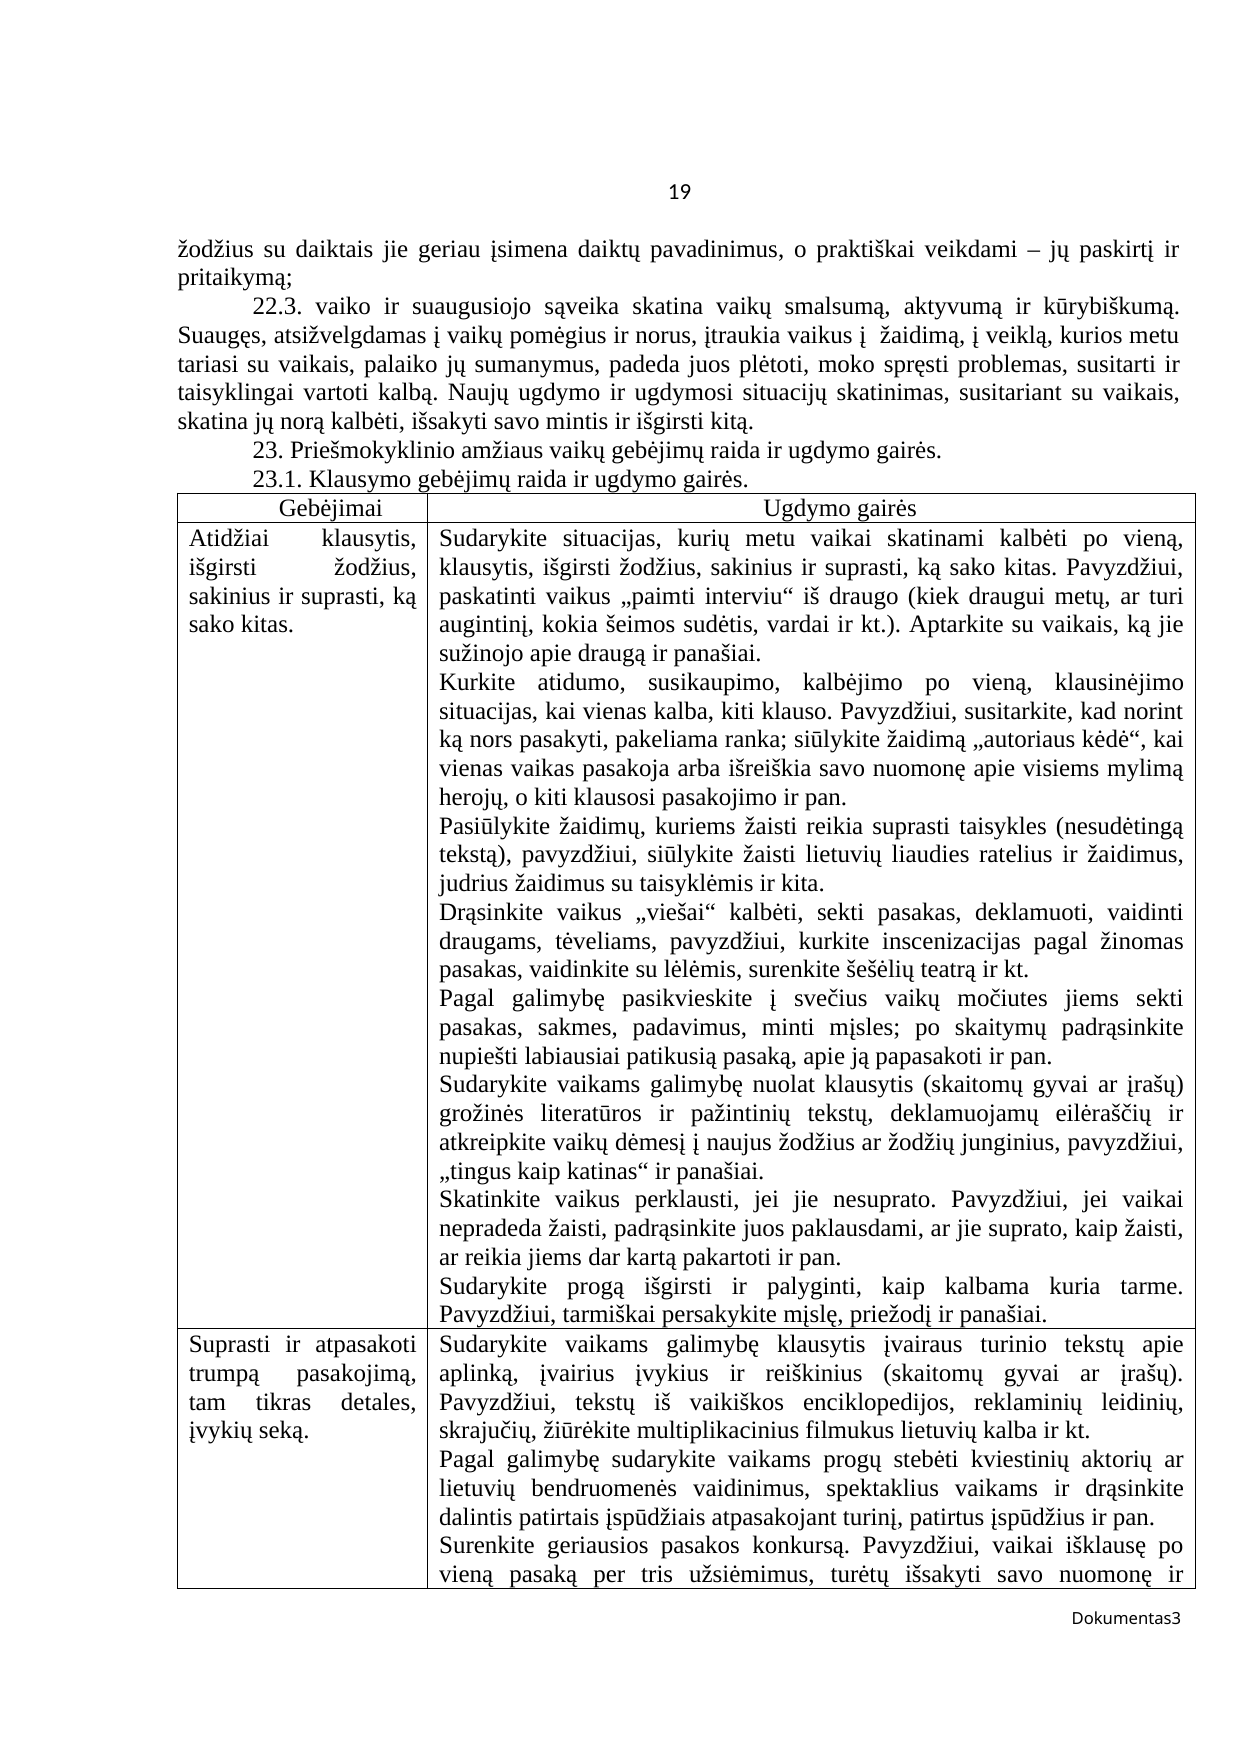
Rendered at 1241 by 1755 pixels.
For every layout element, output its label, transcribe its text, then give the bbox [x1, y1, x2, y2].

text 23. Priešmokyklinio amžiaus vaikų gebėjimų raida ir ugdymo gairės. [177, 435, 1181, 464]
text 23.1. Klausymo gebėjimų raida ir ugdymo gairės. [177, 464, 1181, 492]
table_cell Suprasti ir atpasakoti trumpą pasakojimą, tam tikras detales, įvykių seką. [178, 1329, 427, 1588]
text 22.3. vaiko ir suaugusiojo sąveika skatina vaikų smalsumą, aktyvumą ir kūrybiškumą. Suaugęs, atsižvelgdamas į vaikų pomėgius ir norus, įtraukia vaikus į žaidimą, į veiklą, kurios metu tariasi su vaikais, palaiko jų sumanymus, padeda juos plėtoti, moko spręsti problemas, susitarti ir taisyklingai vartoti kalbą. Naujų ugdymo ir ugdymosi situacijų skatinimas, susitariant su vaikais, skatina jų norą kalbėti, išsakyti savo mintis ir išgirsti kitą. [177, 291, 1181, 435]
table_cell Sudarykite vaikams galimybę klausytis įvairaus turinio tekstų apie aplinką, įvairius įvykius ir reiškinius (skaitomų gyvai ar įrašų). Pavyzdžiui, tekstų iš vaikiškos enciklopedijos, reklaminių leidinių, skrajučių, žiūrėkite multiplikacinius filmukus lietuvių kalba ir kt. Pagal galimybę sudarykite vaikams progų stebėti kviestinių aktorių ar lietuvių bendruomenės vaidinimus, spektaklius vaikams ir drąsinkite dalintis patirtais įspūdžiais atpasakojant turinį, patirtus įspūdžius ir pan. Surenkite geriausios pasakos konkursą. Pavyzdžiui, vaikai išklausę po vieną pasaką per tris užsiėmimus, turėtų išsakyti savo nuomonę ir [428, 1329, 1195, 1588]
table_cell Atidžiai klausytis, išgirsti žodžius, sakinius ir suprasti, ką sako kitas. [178, 523, 427, 1328]
table_cell Sudarykite situacijas, kurių metu vaikai skatinami kalbėti po vieną, klausytis, išgirsti žodžius, sakinius ir suprasti, ką sako kitas. Pavyzdžiui, paskatinti vaikus „paimti interviu“ iš draugo (kiek draugui metų, ar turi augintinį, kokia šeimos sudėtis, vardai ir kt.). Aptarkite su vaikais, ką jie sužinojo apie draugą ir panašiai. Kurkite atidumo, susikaupimo, kalbėjimo po vieną, klausinėjimo situacijas, kai vienas kalba, kiti klauso. Pavyzdžiui, susitarkite, kad norint ką nors pasakyti, pakeliama ranka; siūlykite žaidimą „autoriaus kėdė“, kai vienas vaikas pasakoja arba išreiškia savo nuomonę apie visiems mylimą herojų, o kiti klausosi pasakojimo ir pan. Pasiūlykite žaidimų, kuriems žaisti reikia suprasti taisykles (nesudėtingą tekstą), pavyzdžiui, siūlykite žaisti lietuvių liaudies ratelius ir žaidimus, judrius žaidimus su taisyklėmis ir kita. Drąsinkite vaikus „viešai“ kalbėti, sekti pasakas, deklamuoti, vaidinti draugams, tėveliams, pavyzdžiui, kurkite inscenizacijas pagal žinomas pasakas, vaidinkite su lėlėmis, surenkite šešėlių teatrą ir kt. Pagal galimybę pasikvieskite į svečius vaikų močiutes jiems sekti pasakas, sakmes, padavimus, minti mįsles; po skaitymų padrąsinkite nupiešti labiausiai patikusią pasaką, apie ją papasakoti ir pan. Sudarykite vaikams galimybę nuolat klausytis (skaitomų gyvai ar įrašų) grožinės literatūros ir pažintinių tekstų, deklamuojamų eilėraščių ir atkreipkite vaikų dėmesį į naujus žodžius ar žodžių junginius, pavyzdžiui, „tingus kaip katinas“ ir panašiai. Skatinkite vaikus perklausti, jei jie nesuprato. Pavyzdžiui, jei vaikai nepradeda žaisti, padrąsinkite juos paklausdami, ar jie suprato, kaip žaisti, ar reikia jiems dar kartą pakartoti ir pan. Sudarykite progą išgirsti ir palyginti, kaip kalbama kuria tarme. Pavyzdžiui, tarmiškai persakykite mįslę, priežodį ir panašiai. [428, 523, 1195, 1328]
text žodžius su daiktais jie geriau įsimena daiktų pavadinimus, o praktiškai veikdami – jų paskirtį ir pritaikymą; [177, 234, 1181, 291]
table_header Gebėjimai [178, 494, 427, 522]
table_header Ugdymo gairės [428, 494, 1195, 522]
